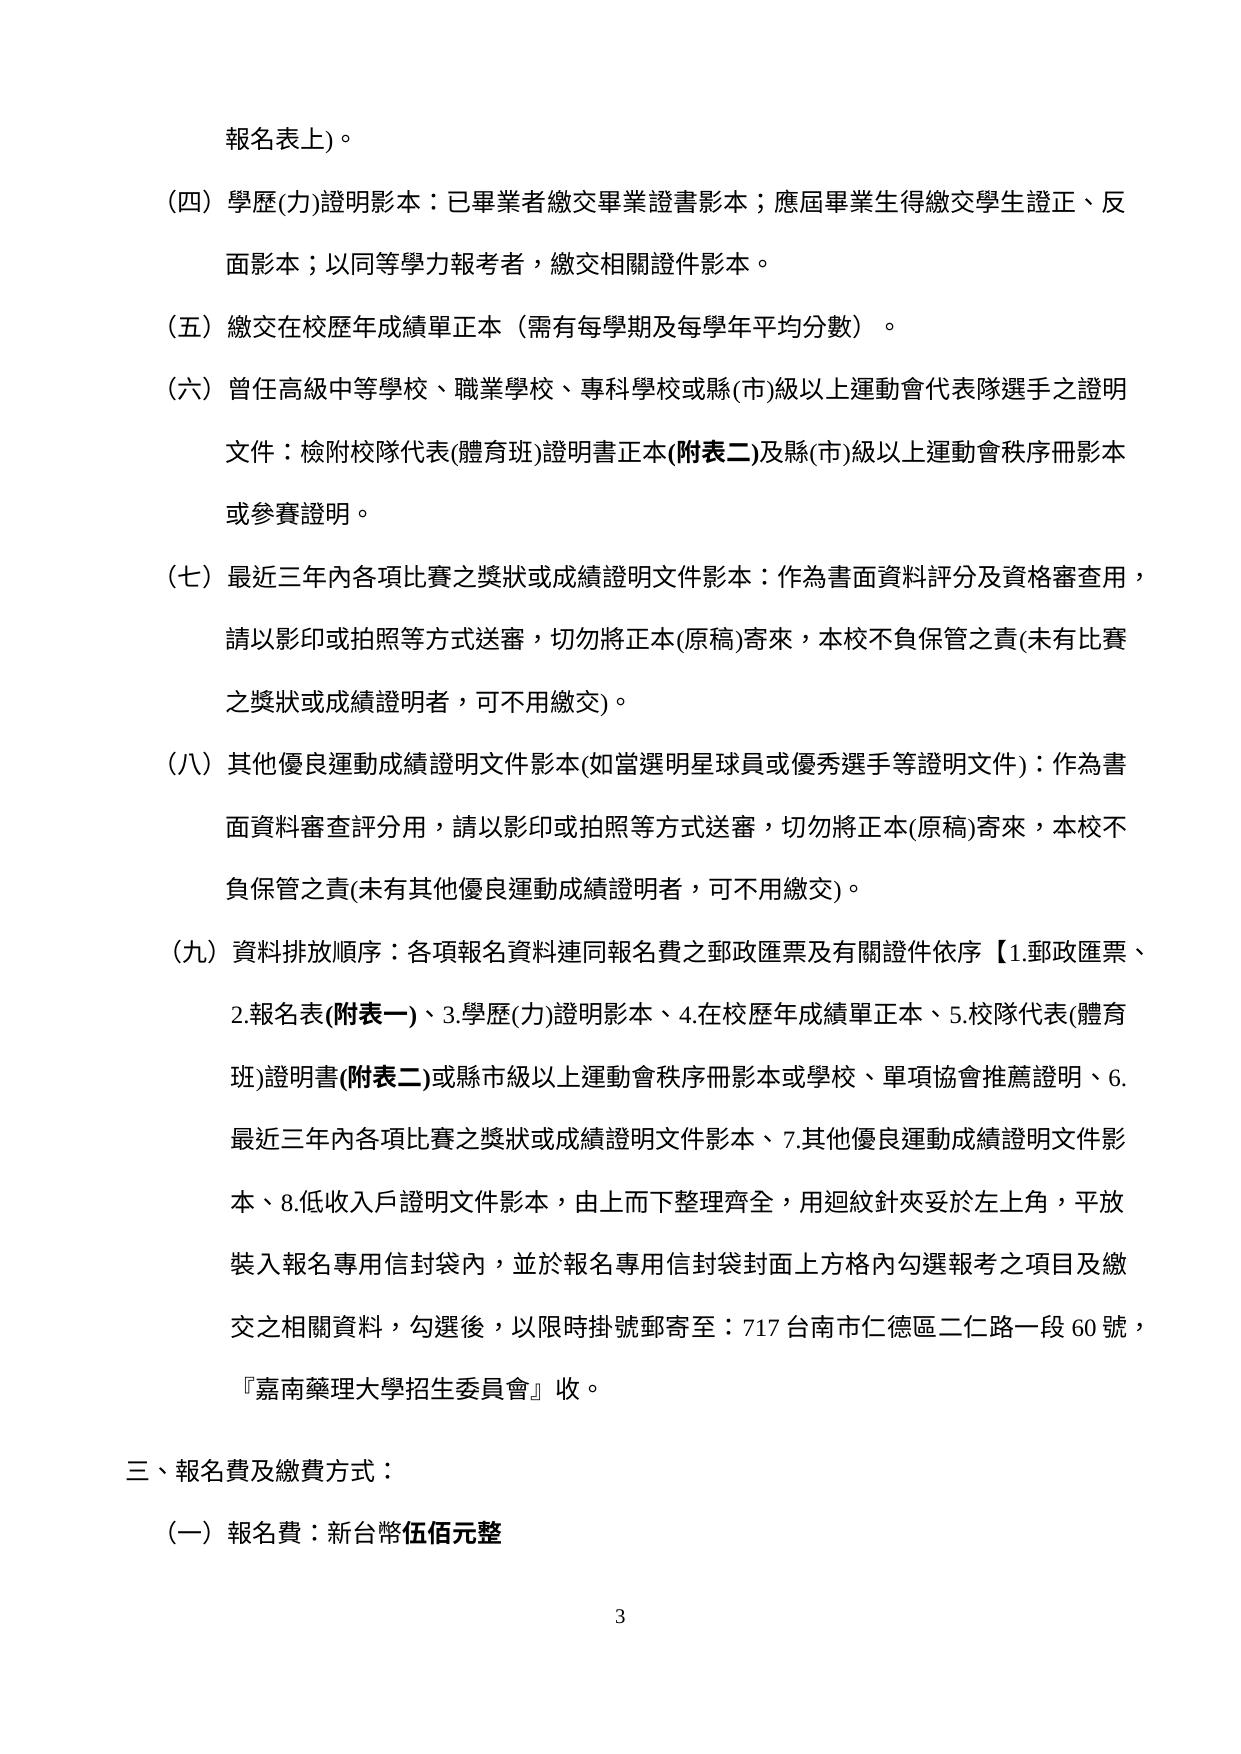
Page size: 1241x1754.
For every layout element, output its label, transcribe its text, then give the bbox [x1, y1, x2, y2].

text （一）報名費：新台幣伍佰元整 [152, 1490, 1128, 1552]
text （八）其他優良運動成績證明文件影本(如當選明星球員或優秀選手等證明文件)：作為書面資料審查評分用，請以影印或拍照等方式送審，切勿將正本(原稿)寄來，本校不負保管之責(未有其他優良運動成績證明者，可不用繳交)。 [152, 721, 1128, 909]
text 三、報名費及繳費方式： [112, 1427, 1128, 1490]
text （五）繳交在校歷年成績單正本（需有每學期及每學年平均分數）。 [152, 284, 1128, 346]
text （四）學歷(力)證明影本：已畢業者繳交畢業證書影本；應屆畢業生得繳交學生證正、反面影本；以同等學力報考者，繳交相關證件影本。 [152, 159, 1128, 284]
text （九）資料排放順序：各項報名資料連同報名費之郵政匯票及有關證件依序【1.郵政匯票、2.報名表(附表一)、3.學歷(力)證明影本、4.在校歷年成績單正本、5.校隊代表(體育班)證明書(附表二)或縣市級以上運動會秩序冊影本或學校、單項協會推薦證明、6.最近三年內各項比賽之獎狀或成績證明文件影本、7.其他優良運動成績證明文件影本、8.低收入戶證明文件影本，由上而下整理齊全，用迴紋針夾妥於左上角，平放裝入報名專用信封袋內，並於報名專用信封袋封面上方格內勾選報考之項目及繳交之相關資料，勾選後，以限時掛號郵寄至：717台南市仁德區二仁路一段60號，『嘉南藥理大學招生委員會』收。 [157, 909, 1128, 1409]
text （七）最近三年內各項比賽之獎狀或成績證明文件影本：作為書面資料評分及資格審查用，請以影印或拍照等方式送審，切勿將正本(原稿)寄來，本校不負保管之責(未有比賽之獎狀或成績證明者，可不用繳交)。 [152, 534, 1128, 721]
text （六）曾任高級中等學校、職業學校、專科學校或縣(市)級以上運動會代表隊選手之證明文件：檢附校隊代表(體育班)證明書正本(附表二)及縣(市)級以上運動會秩序冊影本或參賽證明。 [152, 346, 1128, 534]
text 報名表上)。 [152, 96, 1128, 159]
